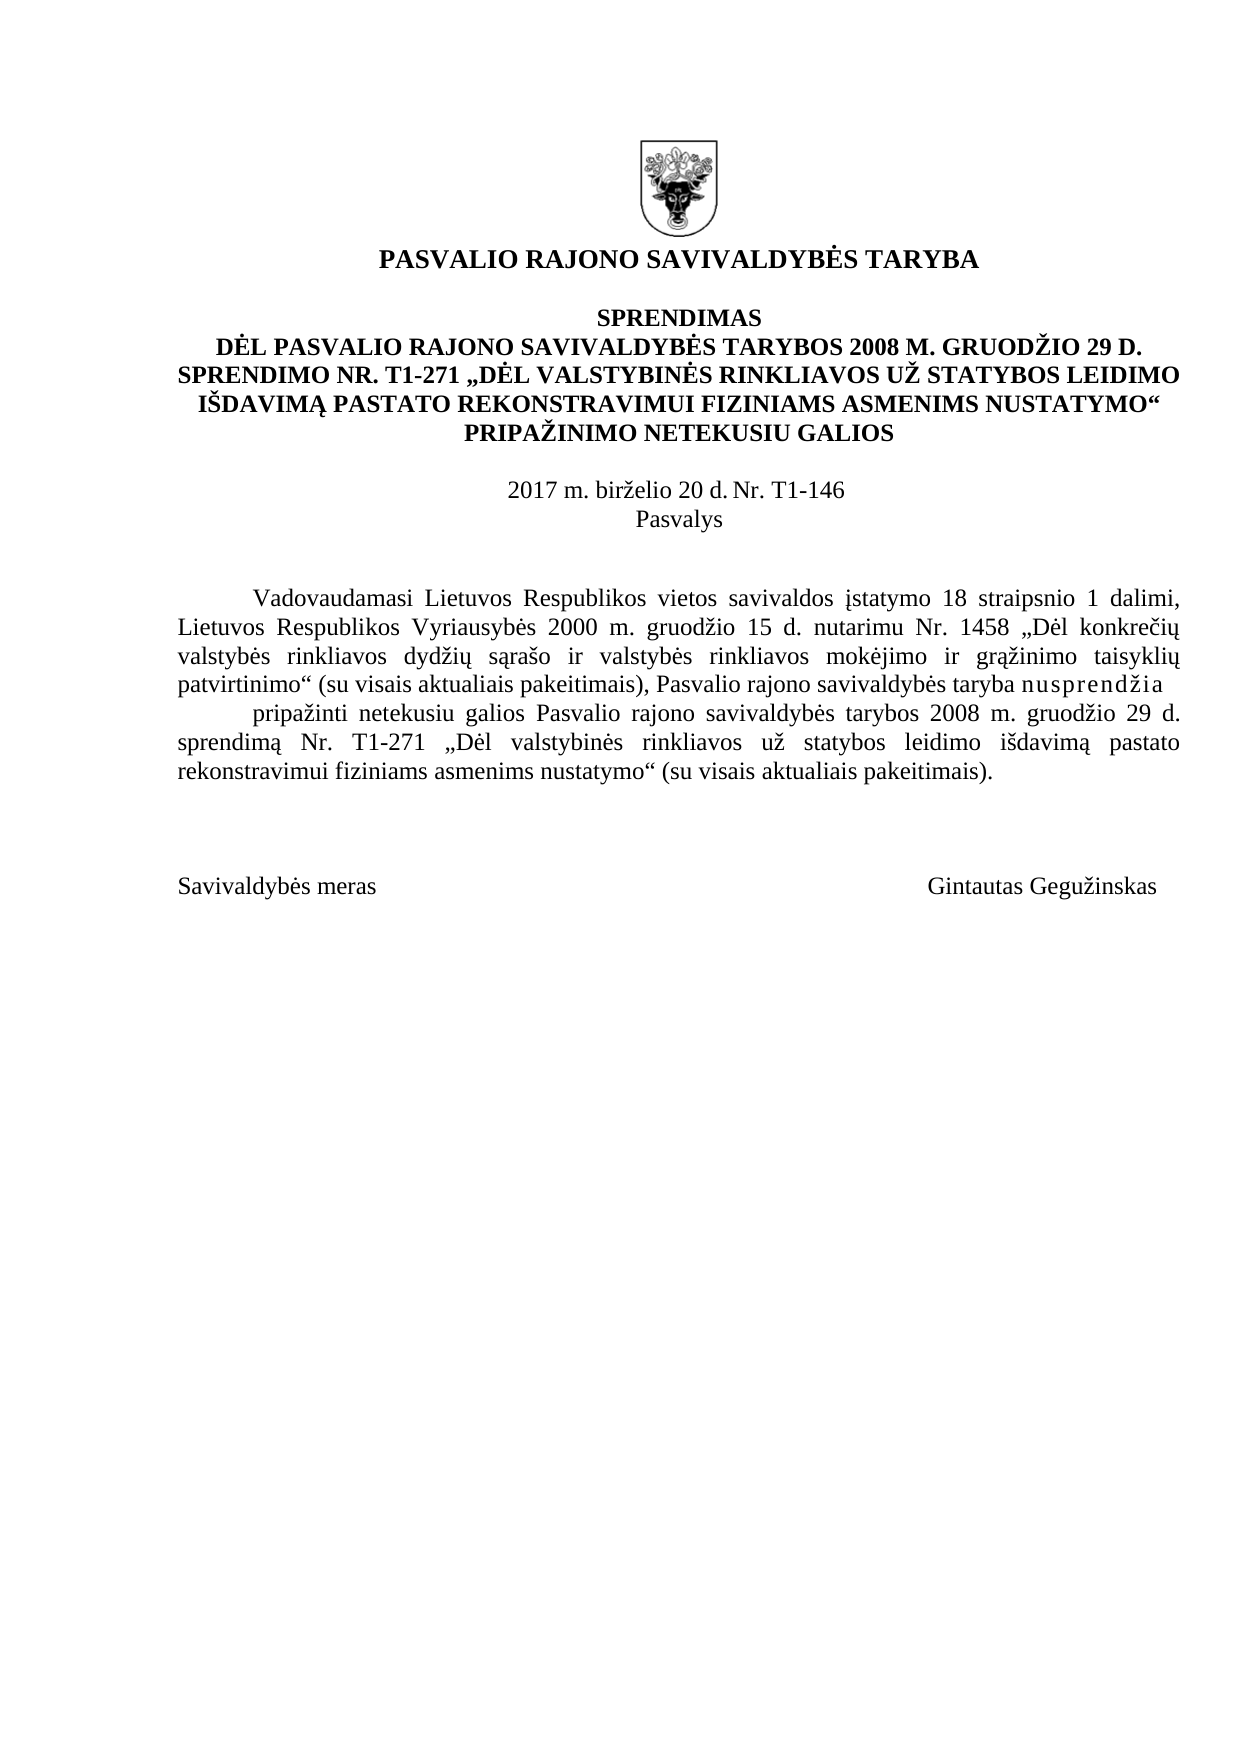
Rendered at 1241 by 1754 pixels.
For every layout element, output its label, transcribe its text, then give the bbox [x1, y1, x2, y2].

text Sprendimas [177, 303, 1181, 332]
text Dėl pasvalio rajono savivaldybės tarybos 2008 m. gruodžio 29 d. sprendimo nr. t1-271 „dėl valstybinės rinkliavos už statybos leidimo išdavimą pastato rekonstravimui fiziniams asmenims nustatymo“ pripažinimo netekusiu galios [177, 332, 1181, 447]
text Vadovaudamasi Lietuvos Respublikos vietos savivaldos įstatymo 18 straipsnio 1 dalimi, Lietuvos Respublikos Vyriausybės 2000 m. gruodžio 15 d. nutarimu Nr. 1458 „Dėl konkrečių valstybės rinkliavos dydžių sąrašo ir valstybės rinkliavos mokėjimo ir grąžinimo taisyklių patvirtinimo“ (su visais aktualiais pakeitimais), Pasvalio rajono savivaldybės taryba nusprendžia [177, 583, 1181, 698]
text 2017 m. birželio 20 d. Nr. T1-146 [177, 476, 1181, 504]
text Pasvalys [177, 504, 1181, 533]
text Savivaldybės meras Gintautas Gegužinskas [177, 871, 1181, 899]
text Pasvalio rajono savivaldybės taryba [177, 243, 1181, 274]
text pripažinti netekusiu galios Pasvalio rajono savivaldybės tarybos 2008 m. gruodžio 29 d. sprendimą Nr. T1-271 „Dėl valstybinės rinkliavos už statybos leidimo išdavimą pastato rekonstravimui fiziniams asmenims nustatymo“ (su visais aktualiais pakeitimais). [177, 698, 1181, 784]
